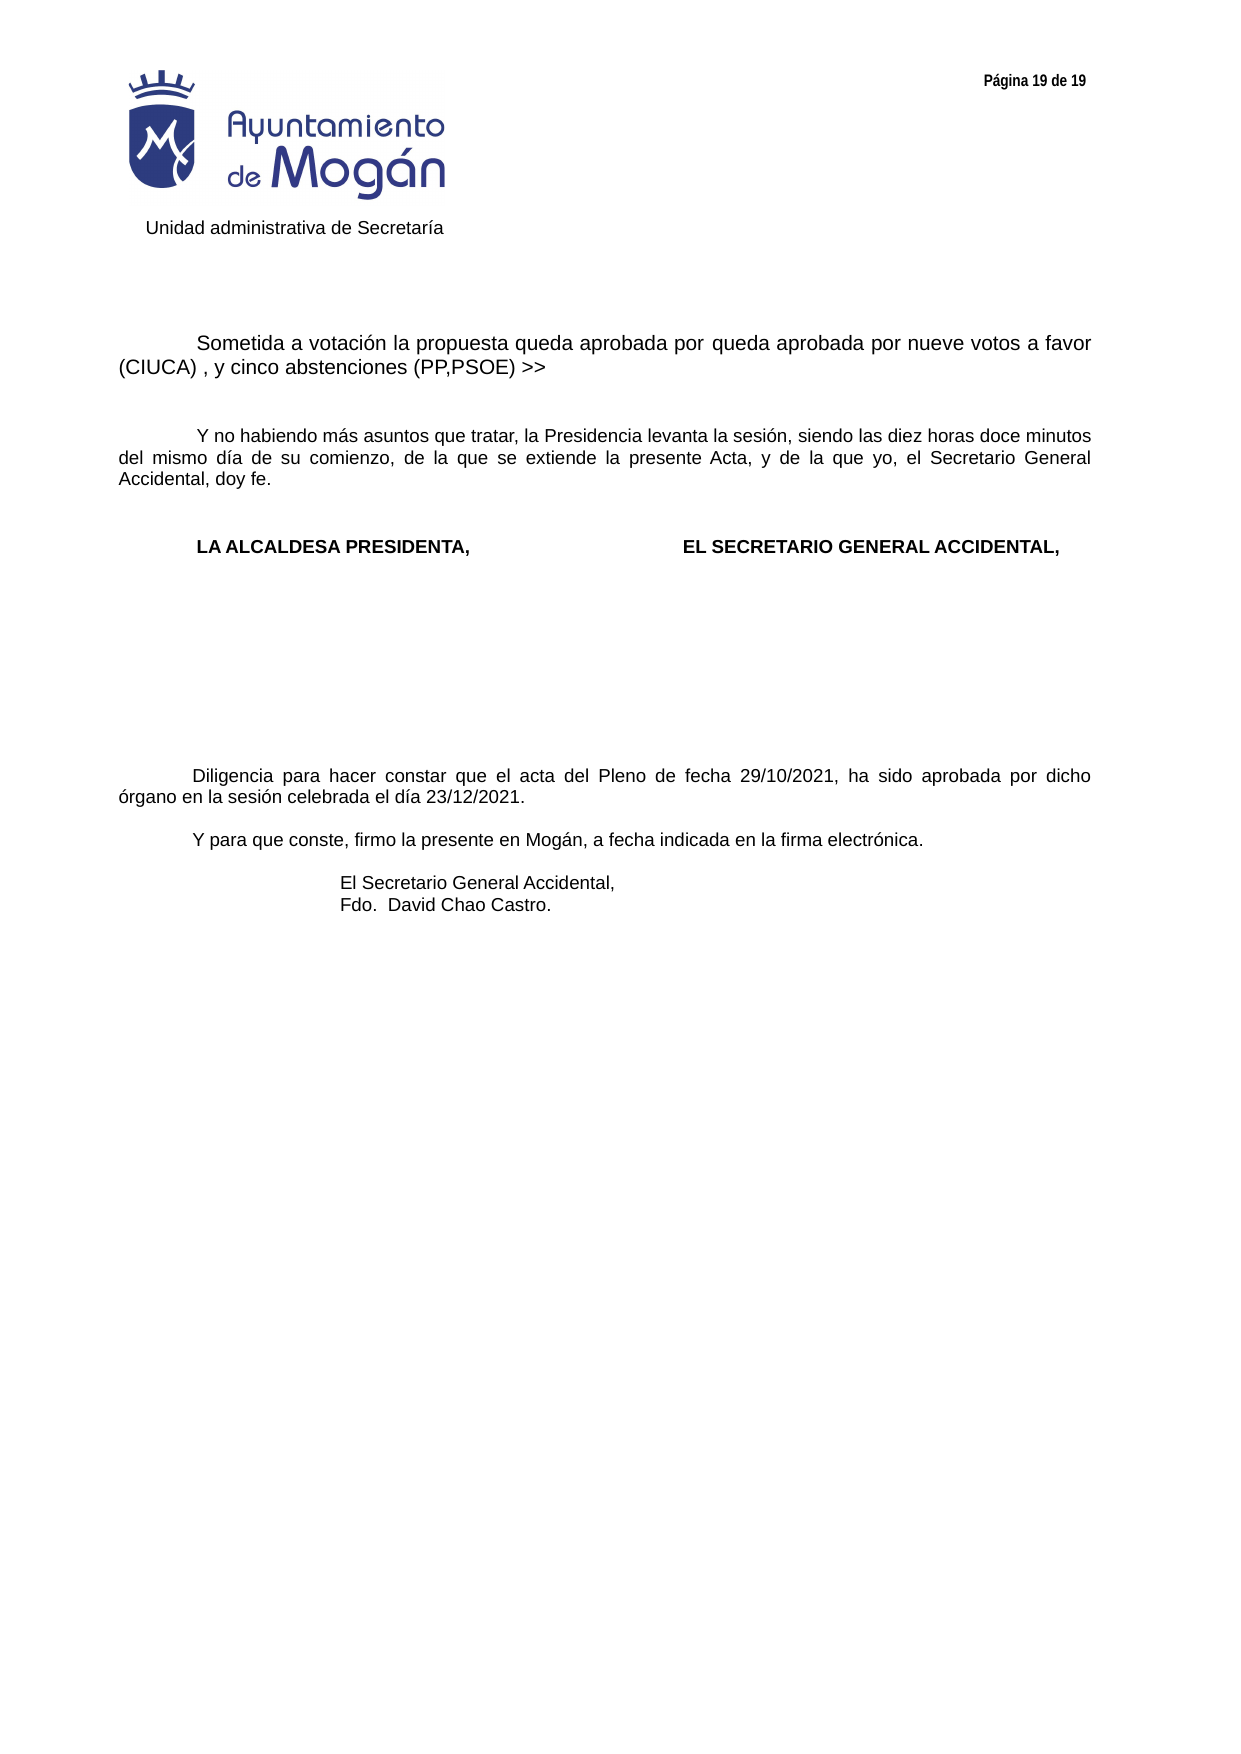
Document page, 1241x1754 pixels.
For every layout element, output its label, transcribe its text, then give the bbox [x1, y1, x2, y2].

text Y no habiendo más asuntos que tratar, la Presidencia levanta la sesión, siendo las diez horas doce minutos del mismo día de su comienzo, de la que se extiende la presente Acta, y de la que yo, el Secretario General Accidental, doy fe. [118, 425, 1092, 490]
picture [128, 70, 445, 206]
text El Secretario General Accidental, [118, 872, 1092, 894]
text Y para que conste, firmo la presente en Mogán, a fecha indicada en la firma electrónica. [118, 829, 1092, 851]
text Diligencia para hacer constar que el acta del Pleno de fecha 29/10/2021, ha sido aprobada por dicho órgano en la sesión celebrada el día 23/12/2021. [118, 764, 1092, 807]
text LA ALCALDESA PRESIDENTA, EL SECRETARIO GENERAL ACCIDENTAL, [118, 536, 1092, 558]
text Sometida a votación la propuesta queda aprobada por queda aprobada por nueve votos a favor (CIUCA) , y cinco abstenciones (PP,PSOE) >> [118, 331, 1092, 378]
text Fdo. David Chao Castro. [118, 894, 1092, 915]
